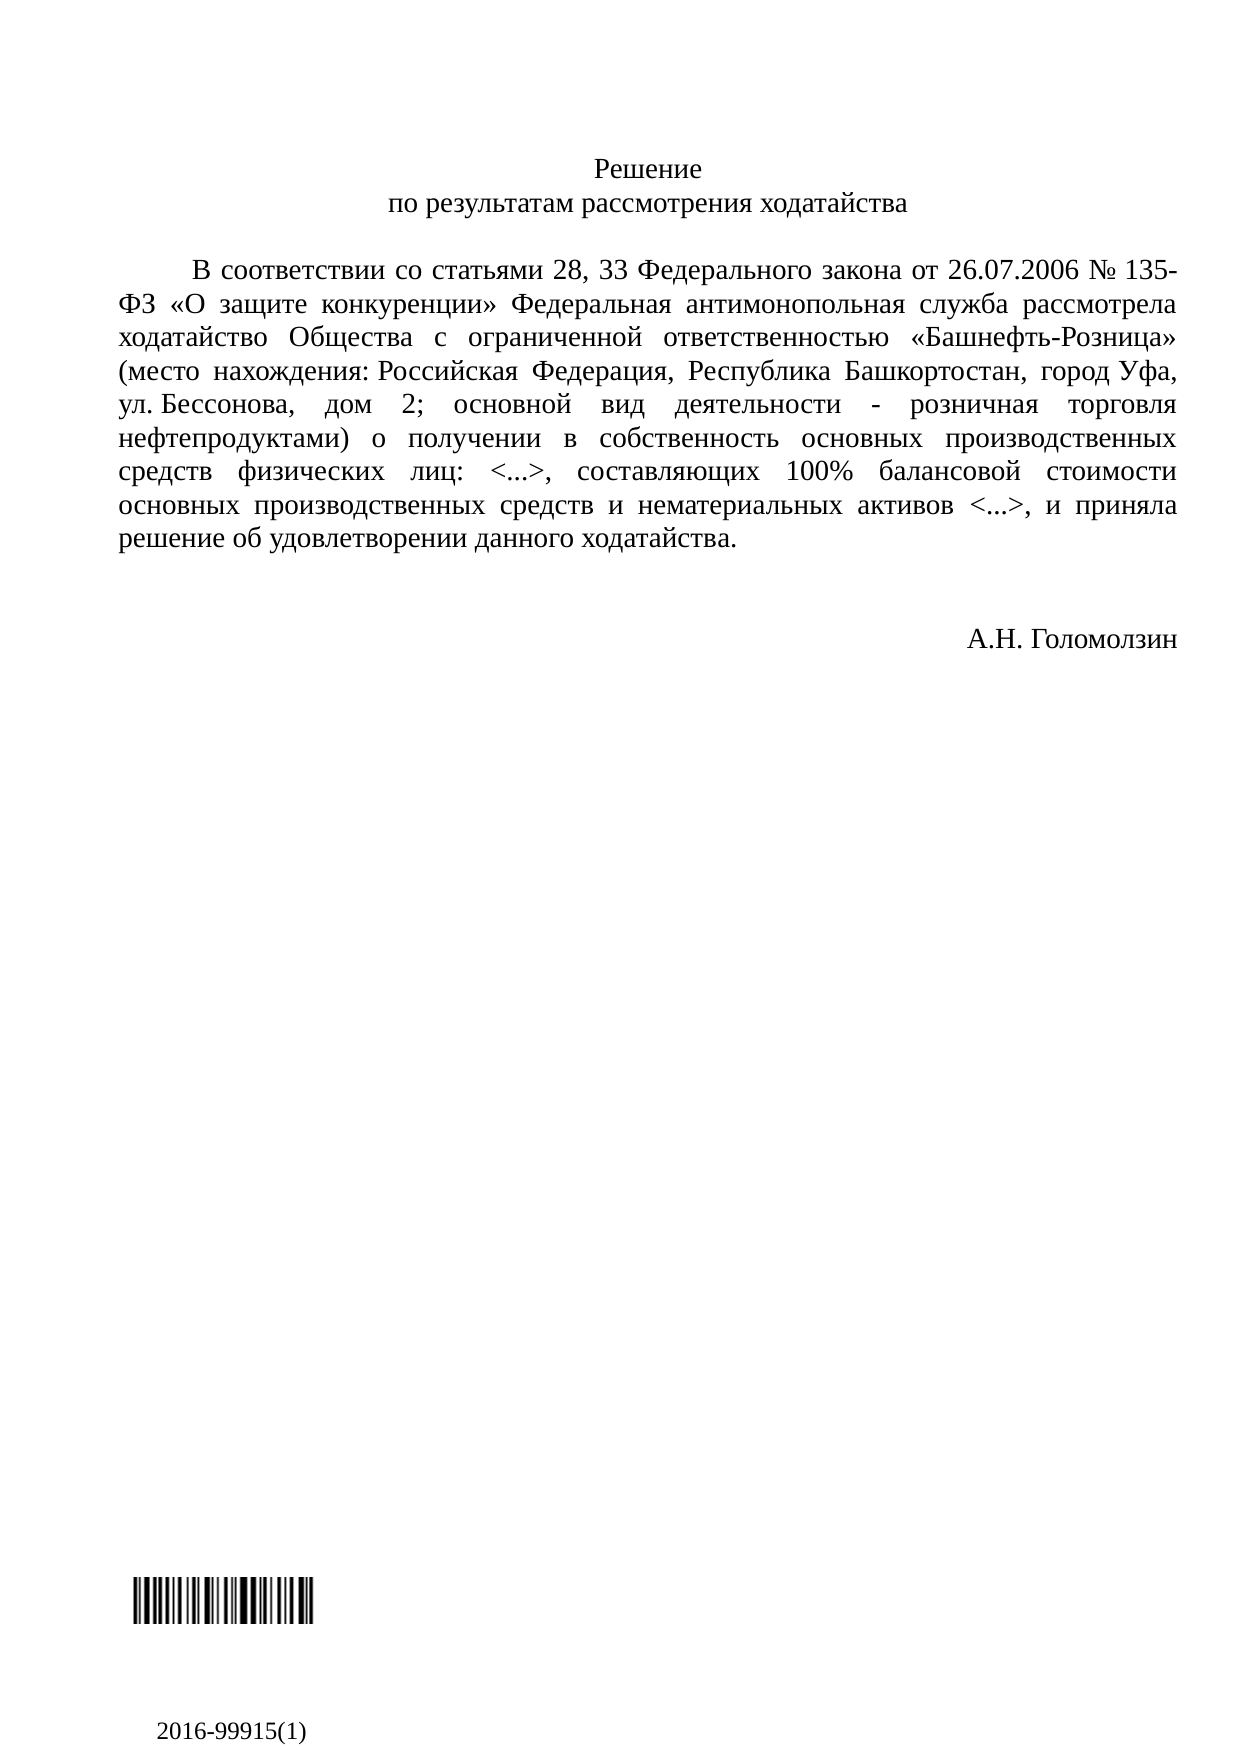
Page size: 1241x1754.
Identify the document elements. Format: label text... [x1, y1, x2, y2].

text Решение [118, 152, 1177, 185]
text А.Н. Голомолзин [118, 621, 1177, 655]
picture [118, 1577, 331, 1624]
text по результатам рассмотрения ходатайства [118, 185, 1177, 219]
text В соответствии cо статьями 28, 33 Федерального закона от 26.07.2006 № 135-ФЗ «О защите конкуренции» Федеральная антимонопольная служба рассмотрела ходатайство Общества с ограниченной ответственностью «Башнефть-Розница» (место нахождения: Российская Федерация, Республика Башкортостан, город Уфа, ул. Бессонова, дом 2; основной вид деятельности - розничная торговля нефтепродуктами) о получении в собственность основных производственных средств физических лиц: <...>, составляющих 100% балансовой стоимости основных производственных средств и нематериальных активов <...>, и приняла решение об удовлетворении данного ходатайства. [118, 252, 1177, 554]
